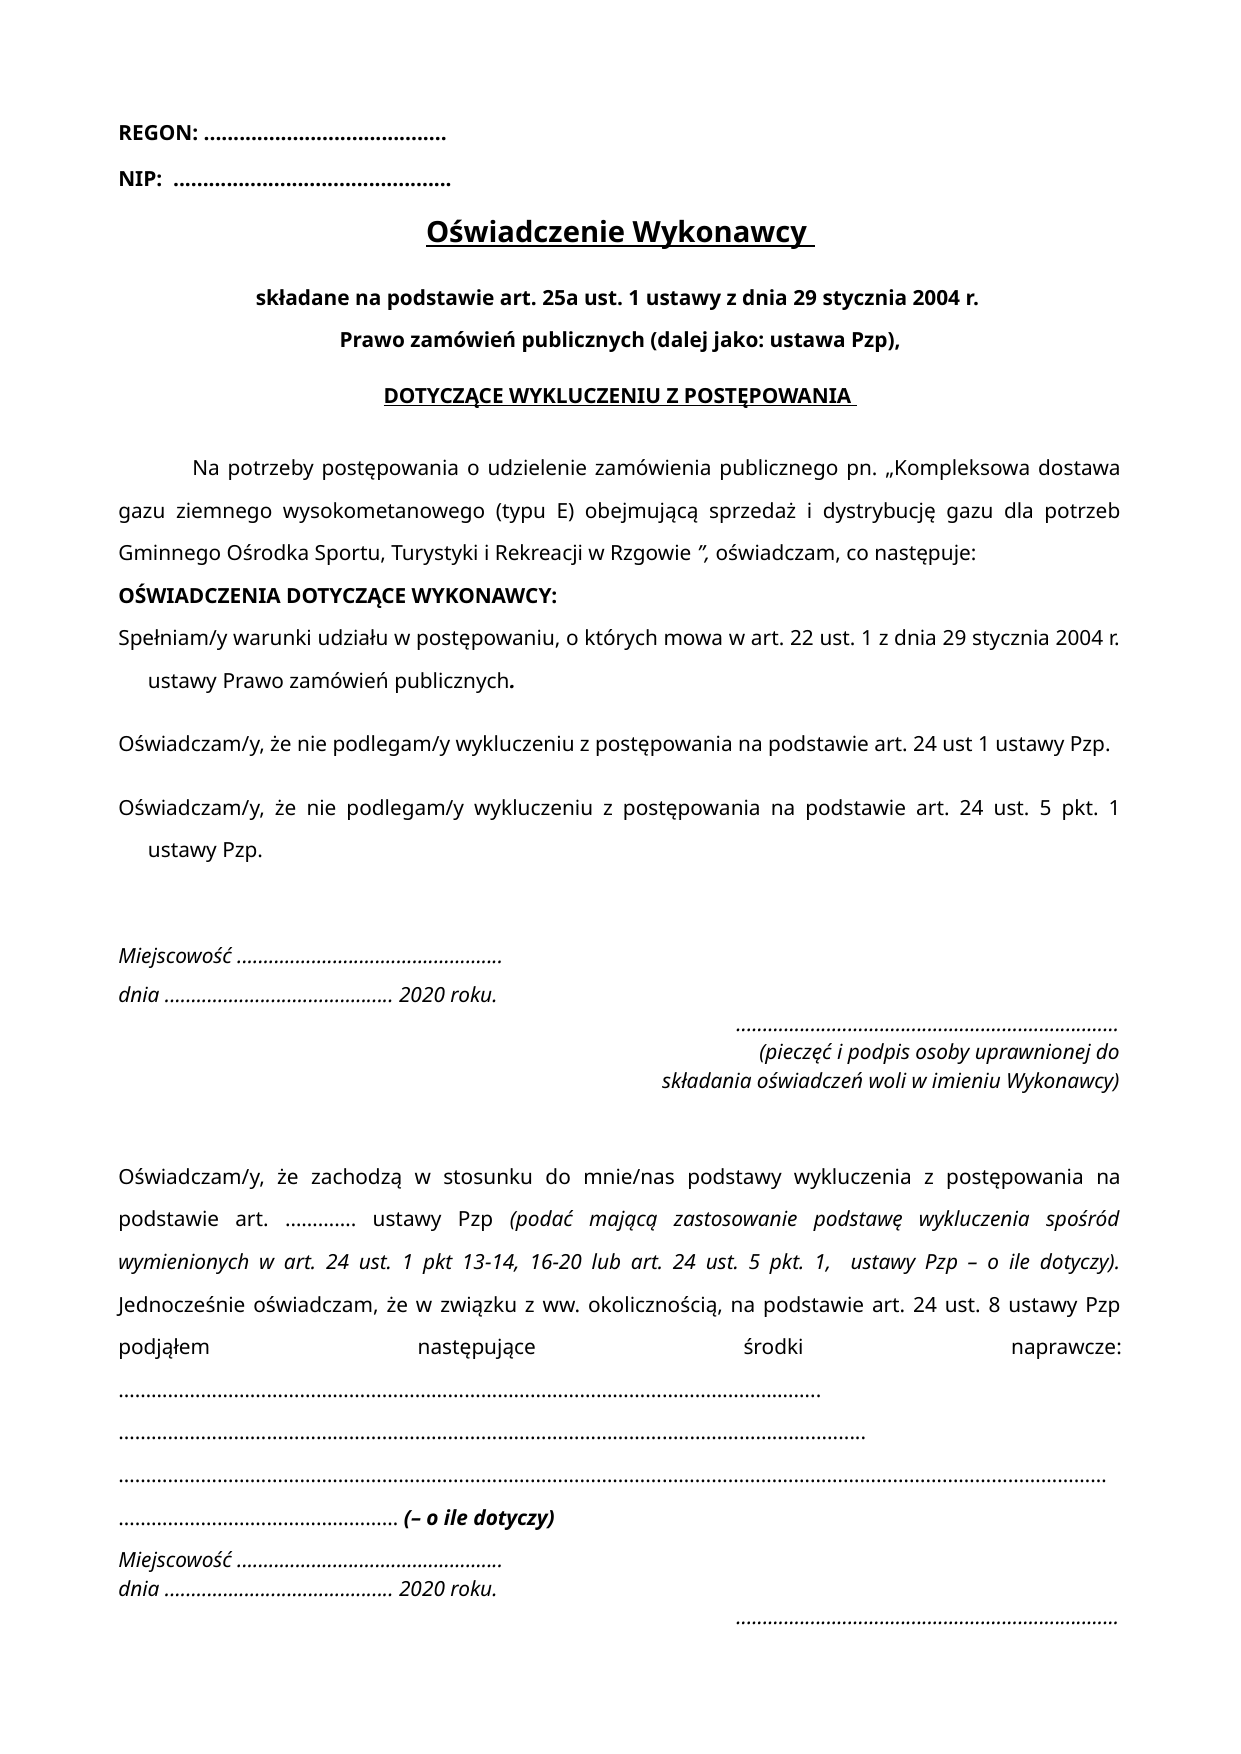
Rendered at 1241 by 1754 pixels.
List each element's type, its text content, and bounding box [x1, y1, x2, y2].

text dnia ........................................... 2020 roku. [118, 981, 1122, 1009]
text NIP: ............................................... [118, 164, 1122, 193]
text dnia ........................................... 2020 roku. [118, 1574, 1122, 1602]
text składania oświadczeń woli w imieniu Wykonawcy) [118, 1066, 1122, 1094]
text Oświadczam/y, że nie podlegam/y wykluczeniu z postępowania na podstawie art. 24 ust. 5 pkt. 1 ustawy Pzp. [118, 793, 1122, 864]
text składane na podstawie art. 25a ust. 1 ustawy z dnia 29 stycznia 2004 r. [118, 283, 1122, 311]
text Prawo zamówień publicznych (dalej jako: ustawa Pzp), [118, 326, 1122, 354]
text Miejscowość .................................................. [118, 942, 1122, 970]
text Oświadczenie Wykonawcy [118, 211, 1122, 251]
text Na potrzeby postępowania o udzielenie zamówienia publicznego pn. „Kompleksowa dostawa gazu ziemnego wysokometanowego (typu E) obejmującą sprzedaż i dystrybucję gazu dla potrzeb Gminnego Ośrodka Sportu, Turystyki i Rekreacji w Rzgowie ”, oświadczam, co następuje: [118, 453, 1122, 567]
text ........................................................................ [193, 1602, 1122, 1631]
text (pieczęć i podpis osoby uprawnionej do [193, 1037, 1122, 1066]
text REGON: ......................................... [118, 118, 1122, 147]
text Spełniam/y warunki udziału w postępowaniu, o których mowa w art. 22 ust. 1 z dnia 29 stycznia 2004 r. ustawy Prawo zamówień publicznych. [118, 623, 1122, 694]
text Oświadczam/y, że nie podlegam/y wykluczeniu z postępowania na podstawie art. 24 ust 1 ustawy Pzp. [118, 729, 1122, 758]
text Oświadczam/y, że zachodzą w stosunku do mnie/nas podstawy wykluczenia z postępowania na podstawie art. …………. ustawy Pzp (podać mającą zastosowanie podstawę wykluczenia spośród wymienionych w art. 24 ust. 1 pkt 13-14, 16-20 lub art. 24 ust. 5 pkt. 1, ustawy Pzp – o ile dotyczy). Jednocześnie oświadczam, że w związku z ww. okolicznością, na podstawie art. 24 ust. 8 ustawy Pzp podjąłem następujące środki naprawcze: ………………………………………………………………………………………………………………..…………………………………………………………………………………………..…………………...........…………………………………………………………………………………………………………………………………………………………………………………………………………… (– o ile dotyczy) [118, 1162, 1122, 1531]
text OŚWIADCZENIA DOTYCZĄCE WYKONAWCY: [118, 581, 1122, 609]
text ........................................................................ [193, 1009, 1122, 1037]
text Miejscowość .................................................. [118, 1545, 1122, 1574]
text DOTYCZĄCE WYKLUCZENIU Z POSTĘPOWANIA [118, 381, 1122, 409]
